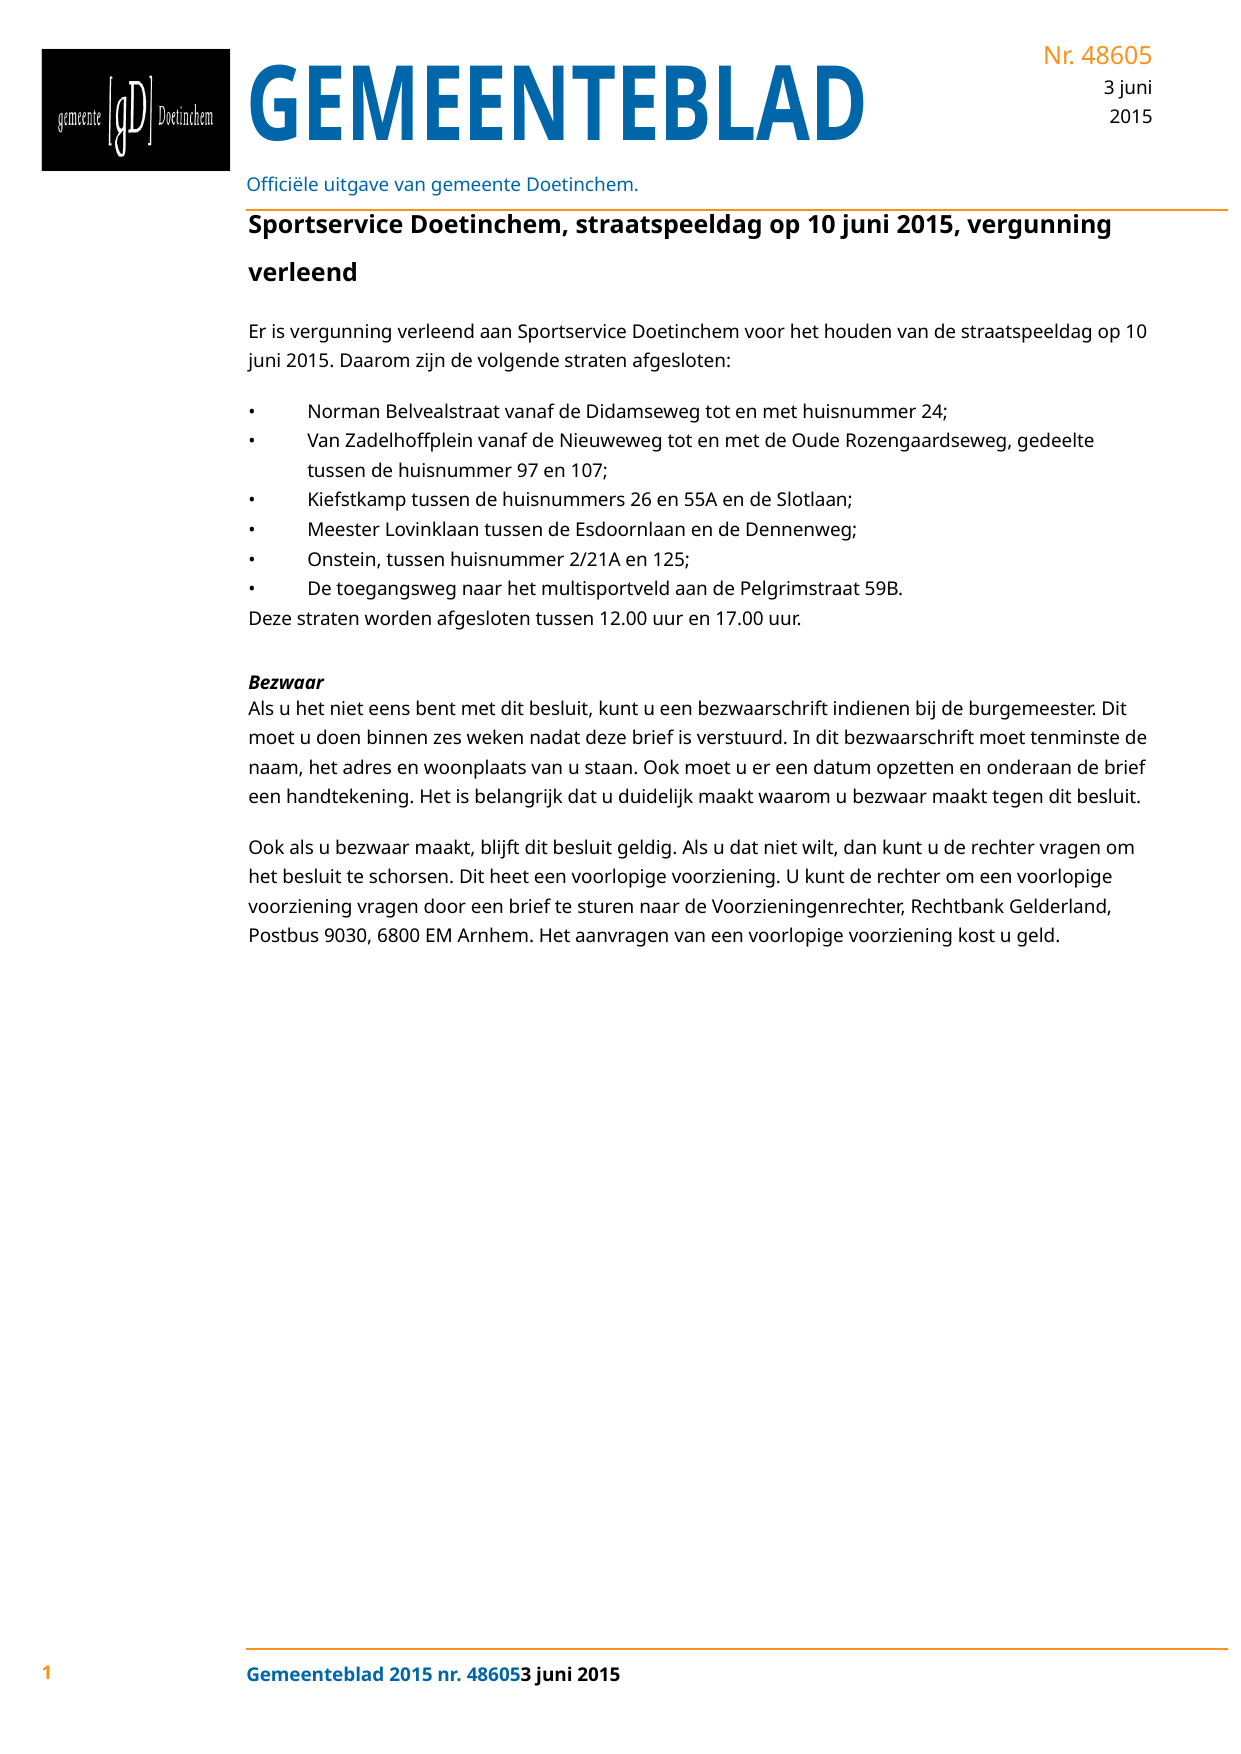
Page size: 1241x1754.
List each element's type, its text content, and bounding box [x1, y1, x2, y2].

list Kiefstkamp tussen de huisnummers 26 en 55A en de Slotlaan; [248, 487, 1152, 512]
list De toegangsweg naar het multisportveld aan de Pelgrimstraat 59B. [248, 575, 1152, 601]
list Norman Belvealstraat vanaf de Didamseweg tot en met huisnummer 24; [248, 398, 1152, 424]
text Bezwaar [248, 669, 1152, 695]
text Ook als u bezwaar maakt, blijft dit besluit geldig. Als u dat niet wilt, dan kunt u de rechter vragen om het besluit te schorsen. Dit heet een voorlopige voorziening. U kunt de rechter om een voorlopige voorziening vragen door een brief te sturen naar de Voorzieningenrechter, Rechtbank Gelderland, Postbus 9030, 6800 EM Arnhem. Het aanvragen van een voorlopige voorziening kost u geld. [248, 834, 1152, 948]
text Deze straten worden afgesloten tussen 12.00 uur en 17.00 uur. [248, 605, 1152, 631]
text Als u het niet eens bent met dit besluit, kunt u een bezwaarschrift indienen bij de burgemeester. Dit moet u doen binnen zes weken nadat deze brief is verstuurd. In dit bezwaarschrift moet tenminste de naam, het adres en woonplaats van u staan. Ook moet u er een datum opzetten en onderaan de brief een handtekening. Het is belangrijk dat u duidelijk maakt waarom u bezwaar maakt tegen dit besluit. [248, 695, 1152, 809]
picture [41, 47, 231, 172]
list Van Zadelhoffplein vanaf de Nieuweweg tot en met de Oude Rozengaardseweg, gedeelte tussen de huisnummer 97 en 107; [248, 427, 1152, 483]
list Meester Lovinklaan tussen de Esdoornlaan en de Dennenweg; [248, 516, 1152, 542]
text Er is vergunning verleend aan Sportservice Doetinchem voor het houden van de straatspeeldag op 10 juni 2015. Daarom zijn de volgende straten afgesloten: [248, 318, 1152, 373]
text Sportservice Doetinchem, straatspeeldag op 10 juni 2015, vergunning verleend [248, 211, 1152, 288]
list Onstein, tussen huisnummer 2/21A en 125; [248, 546, 1152, 572]
